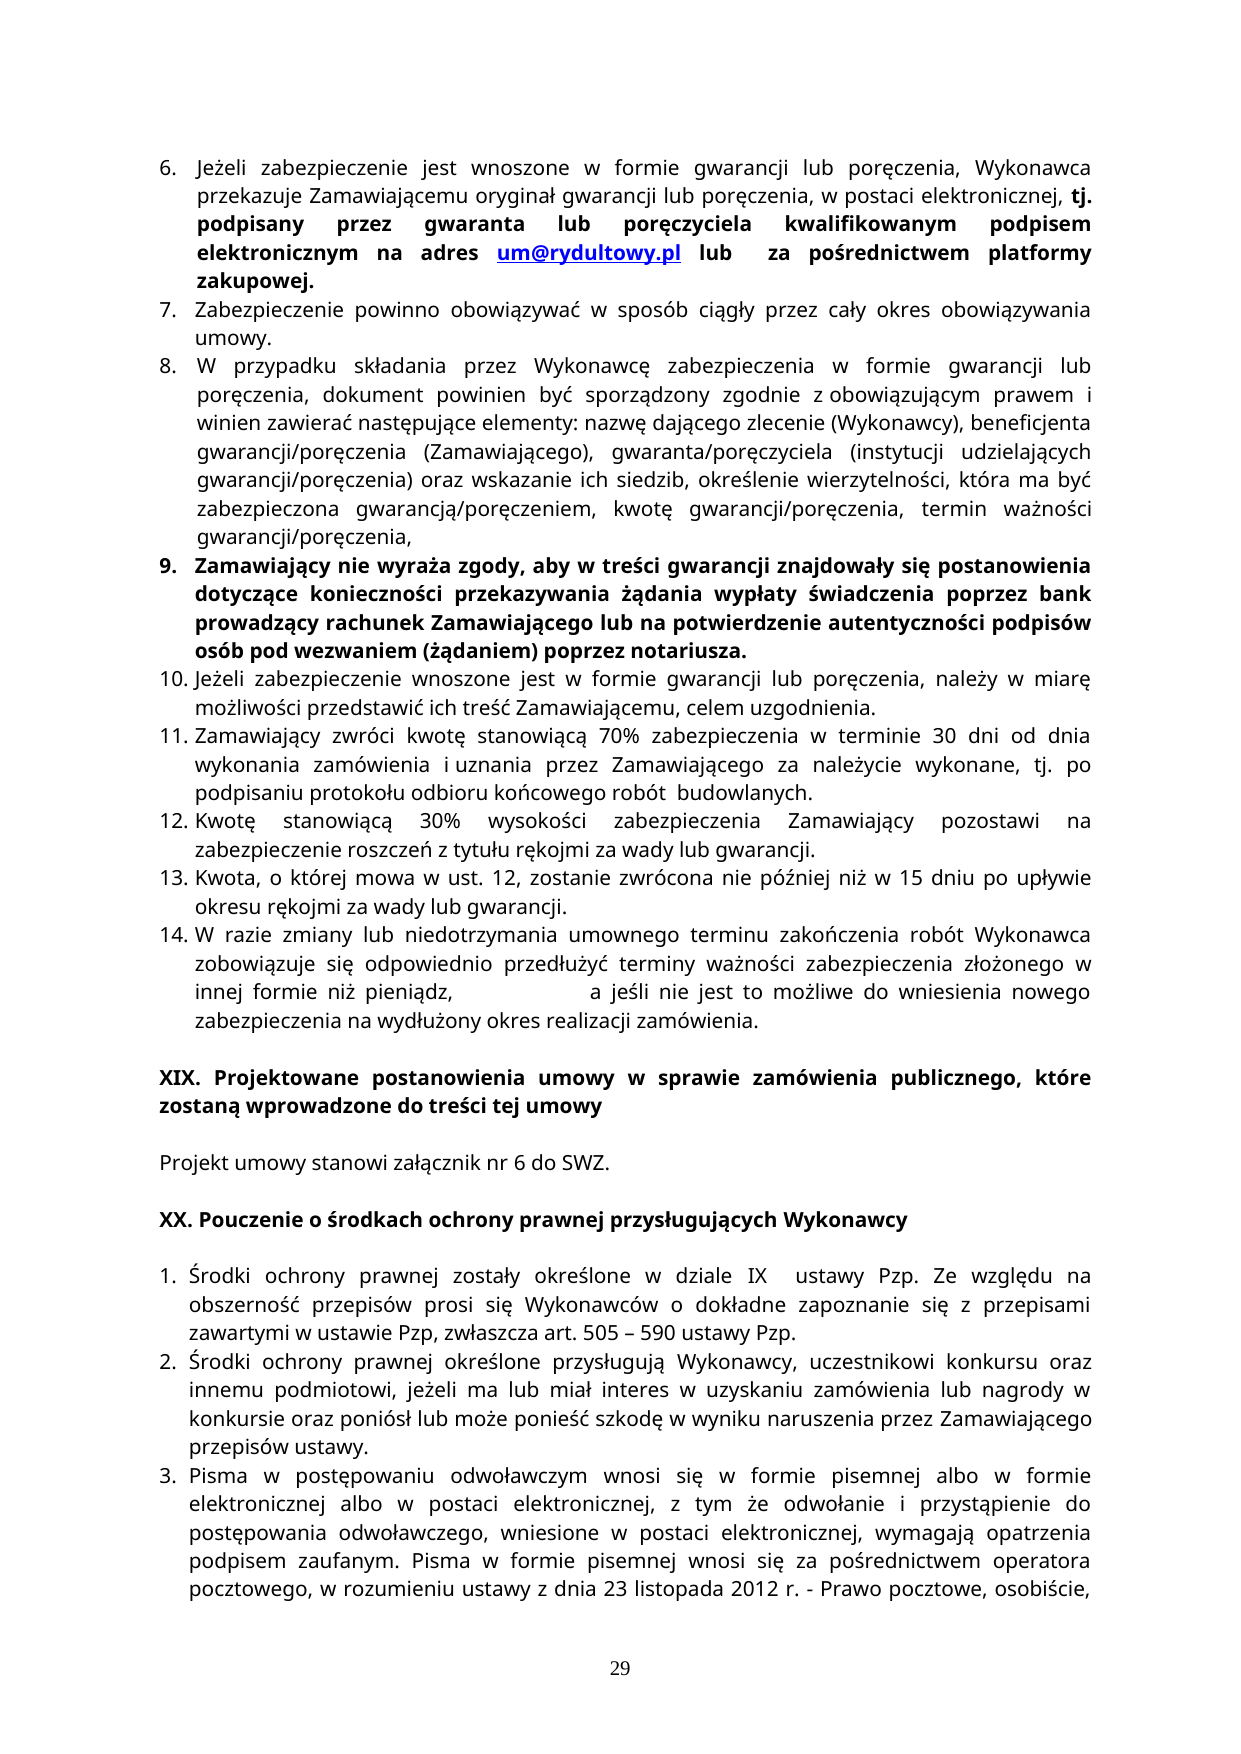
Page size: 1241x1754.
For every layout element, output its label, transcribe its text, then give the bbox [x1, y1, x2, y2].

subtitle XX. Pouczenie o środkach ochrony prawnej przysługujących Wykonawcy [159, 1205, 1092, 1233]
list Jeżeli zabezpieczenie jest wnoszone w formie gwarancji lub poręczenia, Wykonawca przekazuje Zamawiającemu oryginał gwarancji lub poręczenia, w postaci elektronicznej, tj. podpisany przez gwaranta lub poręczyciela kwalifikowanym podpisem elektronicznym na adres um@rydultowy.pl lub za pośrednictwem platformy zakupowej. [159, 153, 1092, 295]
list Zamawiający zwróci kwotę stanowiącą 70% zabezpieczenia w terminie 30 dni od dnia wykonania zamówienia i uznania przez Zamawiającego za należycie wykonane, tj. po podpisaniu protokołu odbioru końcowego robót budowlanych. [159, 721, 1092, 807]
list Jeżeli zabezpieczenie wnoszone jest w formie gwarancji lub poręczenia, należy w miarę możliwości przedstawić ich treść Zamawiającemu, celem uzgodnienia. [159, 664, 1092, 721]
list W przypadku składania przez Wykonawcę zabezpieczenia w formie gwarancji lub poręczenia, dokument powinien być sporządzony zgodnie z obowiązującym prawem i winien zawierać następujące elementy: nazwę dającego zlecenie (Wykonawcy), beneficjenta gwarancji/poręczenia (Zamawiającego), gwaranta/poręczyciela (instytucji udzielających gwarancji/poręczenia) oraz wskazanie ich siedzib, określenie wierzytelności, która ma być zabezpieczona gwarancją/poręczeniem, kwotę gwarancji/poręczenia, termin ważności gwarancji/poręczenia, [159, 352, 1092, 551]
list Środki ochrony prawnej określone przysługują Wykonawcy, uczestnikowi konkursu oraz innemu podmiotowi, jeżeli ma lub miał interes w uzyskaniu zamówienia lub nagrody w konkursie oraz poniósł lub może ponieść szkodę w wyniku naruszenia przez Zamawiającego przepisów ustawy. [159, 1347, 1092, 1461]
subtitle XIX. Projektowane postanowienia umowy w sprawie zamówienia publicznego, które zostaną wprowadzone do treści tej umowy [159, 1063, 1092, 1119]
list W razie zmiany lub niedotrzymania umownego terminu zakończenia robót Wykonawca zobowiązuje się odpowiednio przedłużyć terminy ważności zabezpieczenia złożonego w innej formie niż pieniądz, a jeśli nie jest to możliwe do wniesienia nowego zabezpieczenia na wydłużony okres realizacji zamówienia. [159, 920, 1092, 1034]
list Pisma w postępowaniu odwoławczym wnosi się w formie pisemnej albo w formie elektronicznej albo w postaci elektronicznej, z tym że odwołanie i przystąpienie do postępowania odwoławczego, wniesione w postaci elektronicznej, wymagają opatrzenia podpisem zaufanym. Pisma w formie pisemnej wnosi się za pośrednictwem operatora pocztowego, w rozumieniu ustawy z dnia 23 listopada 2012 r. - Prawo pocztowe, osobiście, [159, 1461, 1092, 1603]
list Zamawiający nie wyraża zgody, aby w treści gwarancji znajdowały się postanowienia dotyczące konieczności przekazywania żądania wypłaty świadczenia poprzez bank prowadzący rachunek Zamawiającego lub na potwierdzenie autentyczności podpisów osób pod wezwaniem (żądaniem) poprzez notariusza. [159, 551, 1092, 664]
list Kwota, o której mowa w ust. 12, zostanie zwrócona nie później niż w 15 dniu po upływie okresu rękojmi za wady lub gwarancji. [159, 863, 1092, 920]
list Środki ochrony prawnej zostały określone w dziale IX ustawy Pzp. Ze względu na obszerność przepisów prosi się Wykonawców o dokładne zapoznanie się z przepisami zawartymi w ustawie Pzp, zwłaszcza art. 505 – 590 ustawy Pzp. [159, 1262, 1092, 1347]
list Projekt umowy stanowi załącznik nr 6 do SWZ. [159, 1148, 1092, 1176]
list Zabezpieczenie powinno obowiązywać w sposób ciągły przez cały okres obowiązywania umowy. [159, 295, 1092, 352]
list Kwotę stanowiącą 30% wysokości zabezpieczenia Zamawiający pozostawi na zabezpieczenie roszczeń z tytułu rękojmi za wady lub gwarancji. [159, 807, 1092, 863]
